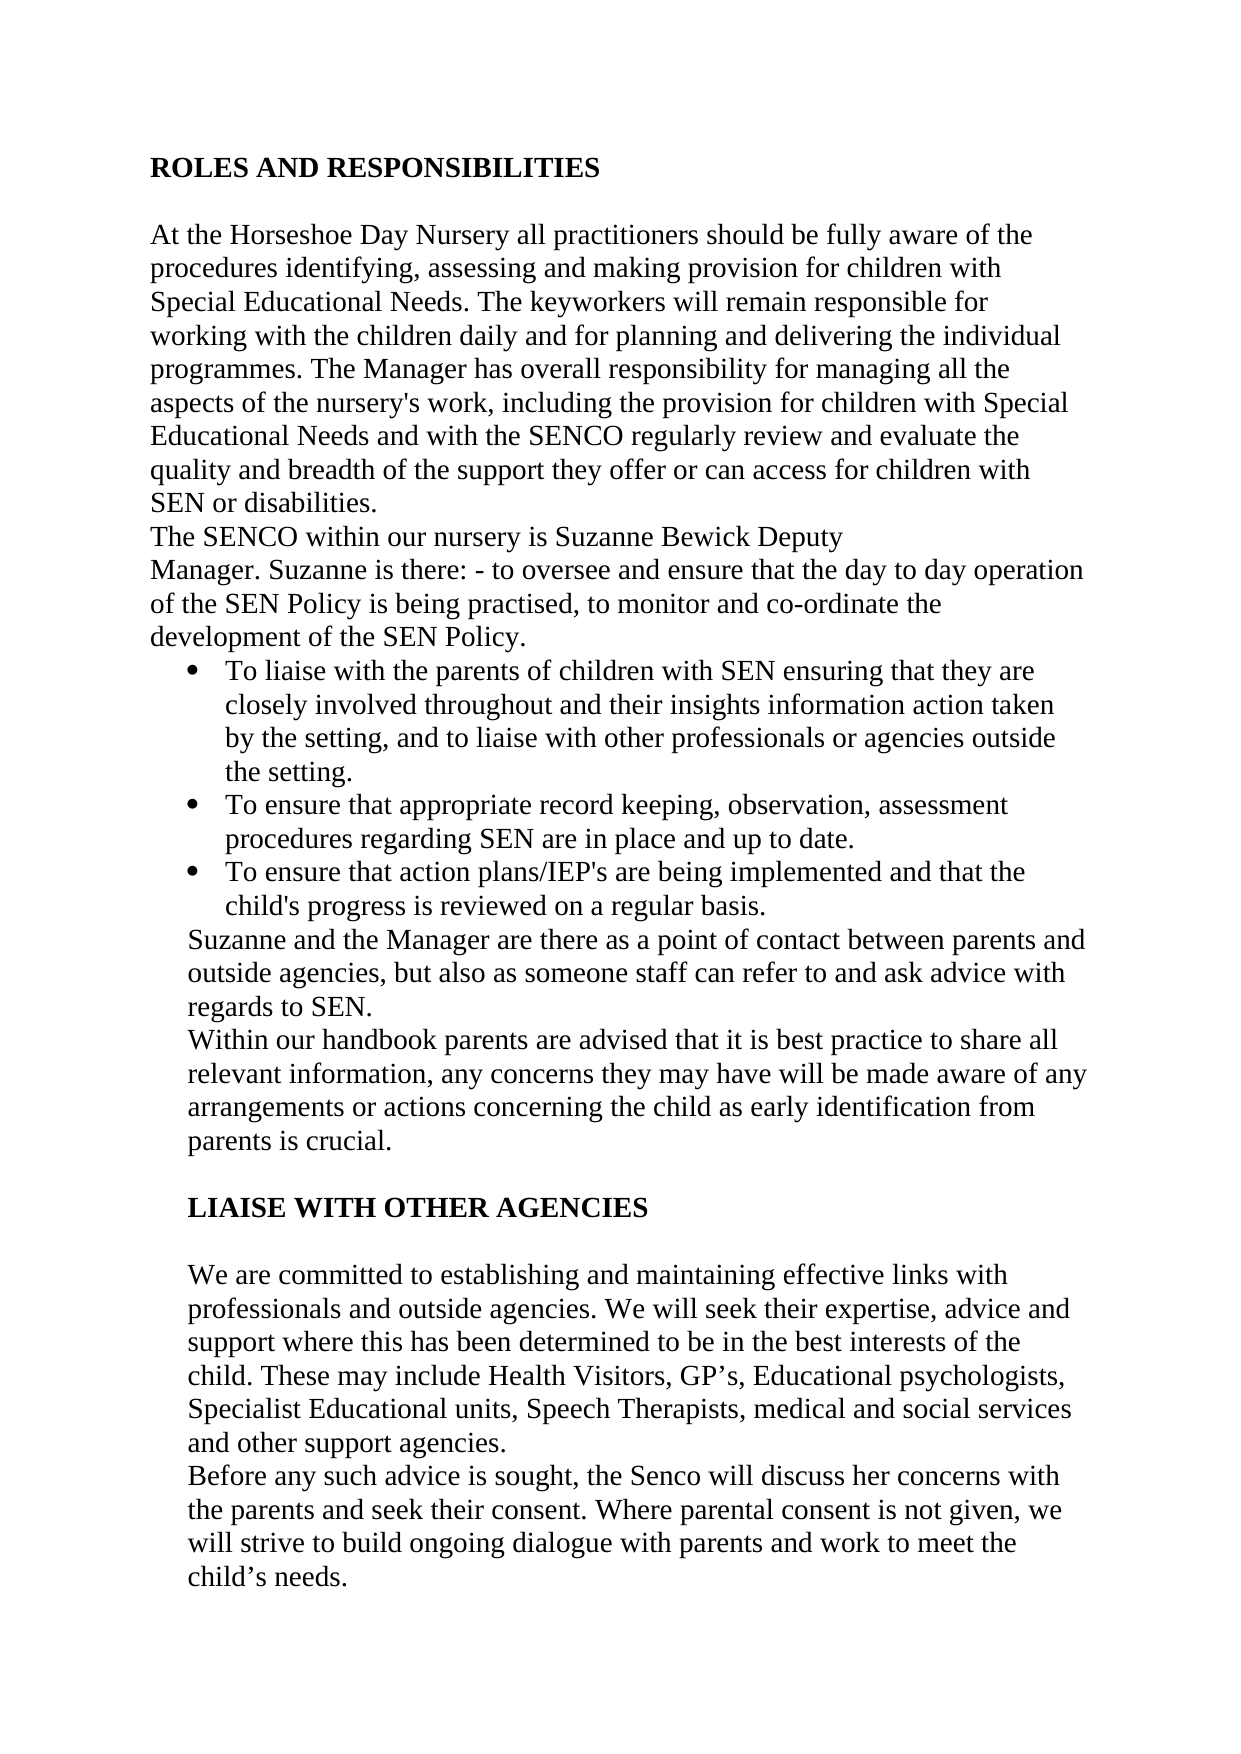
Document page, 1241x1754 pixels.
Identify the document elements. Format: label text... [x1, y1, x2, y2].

text ROLES AND RESPONSIBILITIES [150, 150, 1090, 183]
text Before any such advice is sought, the Senco will discuss her concerns with the parents and seek their consent. Where parental consent is not given, we will strive to build ongoing dialogue with parents and work to meet the child’s needs. [187, 1458, 1090, 1593]
text We are committed to establishing and maintaining effective links with professionals and outside agencies. We will seek their expertise, advice and support where this has been determined to be in the best interests of the child. These may include Health Visitors, GP’s, Educational psychologists, Specialist Educational units, Speech Therapists, medical and social services and other support agencies. [187, 1257, 1090, 1458]
text LIAISE WITH OTHER AGENCIES [187, 1190, 1090, 1224]
text The SENCO within our nursery is Suzanne Bewick Deputy [150, 519, 1090, 552]
list To ensure that appropriate record keeping, observation, assessment procedures regarding SEN are in place and up to date. [187, 787, 1090, 854]
list To liaise with the parents of children with SEN ensuring that they are closely involved throughout and their insights information action taken by the setting, and to liaise with other professionals or agencies outside the setting. [187, 653, 1090, 787]
text Manager. Suzanne is there: - to oversee and ensure that the day to day operation of the SEN Policy is being practised, to monitor and co-ordinate the development of the SEN Policy. [150, 552, 1090, 653]
list To ensure that action plans/IEP's are being implemented and that the child's progress is reviewed on a regular basis. [187, 854, 1090, 922]
text At the Horseshoe Day Nursery all practitioners should be fully aware of the procedures identifying, assessing and making provision for children with Special Educational Needs. The keyworkers will remain responsible for working with the children daily and for planning and delivering the individual programmes. The Manager has overall responsibility for managing all the aspects of the nursery's work, including the provision for children with Special Educational Needs and with the SENCO regularly review and evaluate the quality and breadth of the support they offer or can access for children with SEN or disabilities. [150, 217, 1090, 519]
text Suzanne and the Manager are there as a point of contact between parents and outside agencies, but also as someone staff can refer to and ask advice with regards to SEN. [187, 922, 1090, 1022]
text Within our handbook parents are advised that it is best practice to share all relevant information, any concerns they may have will be made aware of any arrangements or actions concerning the child as early identification from parents is crucial. [187, 1022, 1090, 1157]
